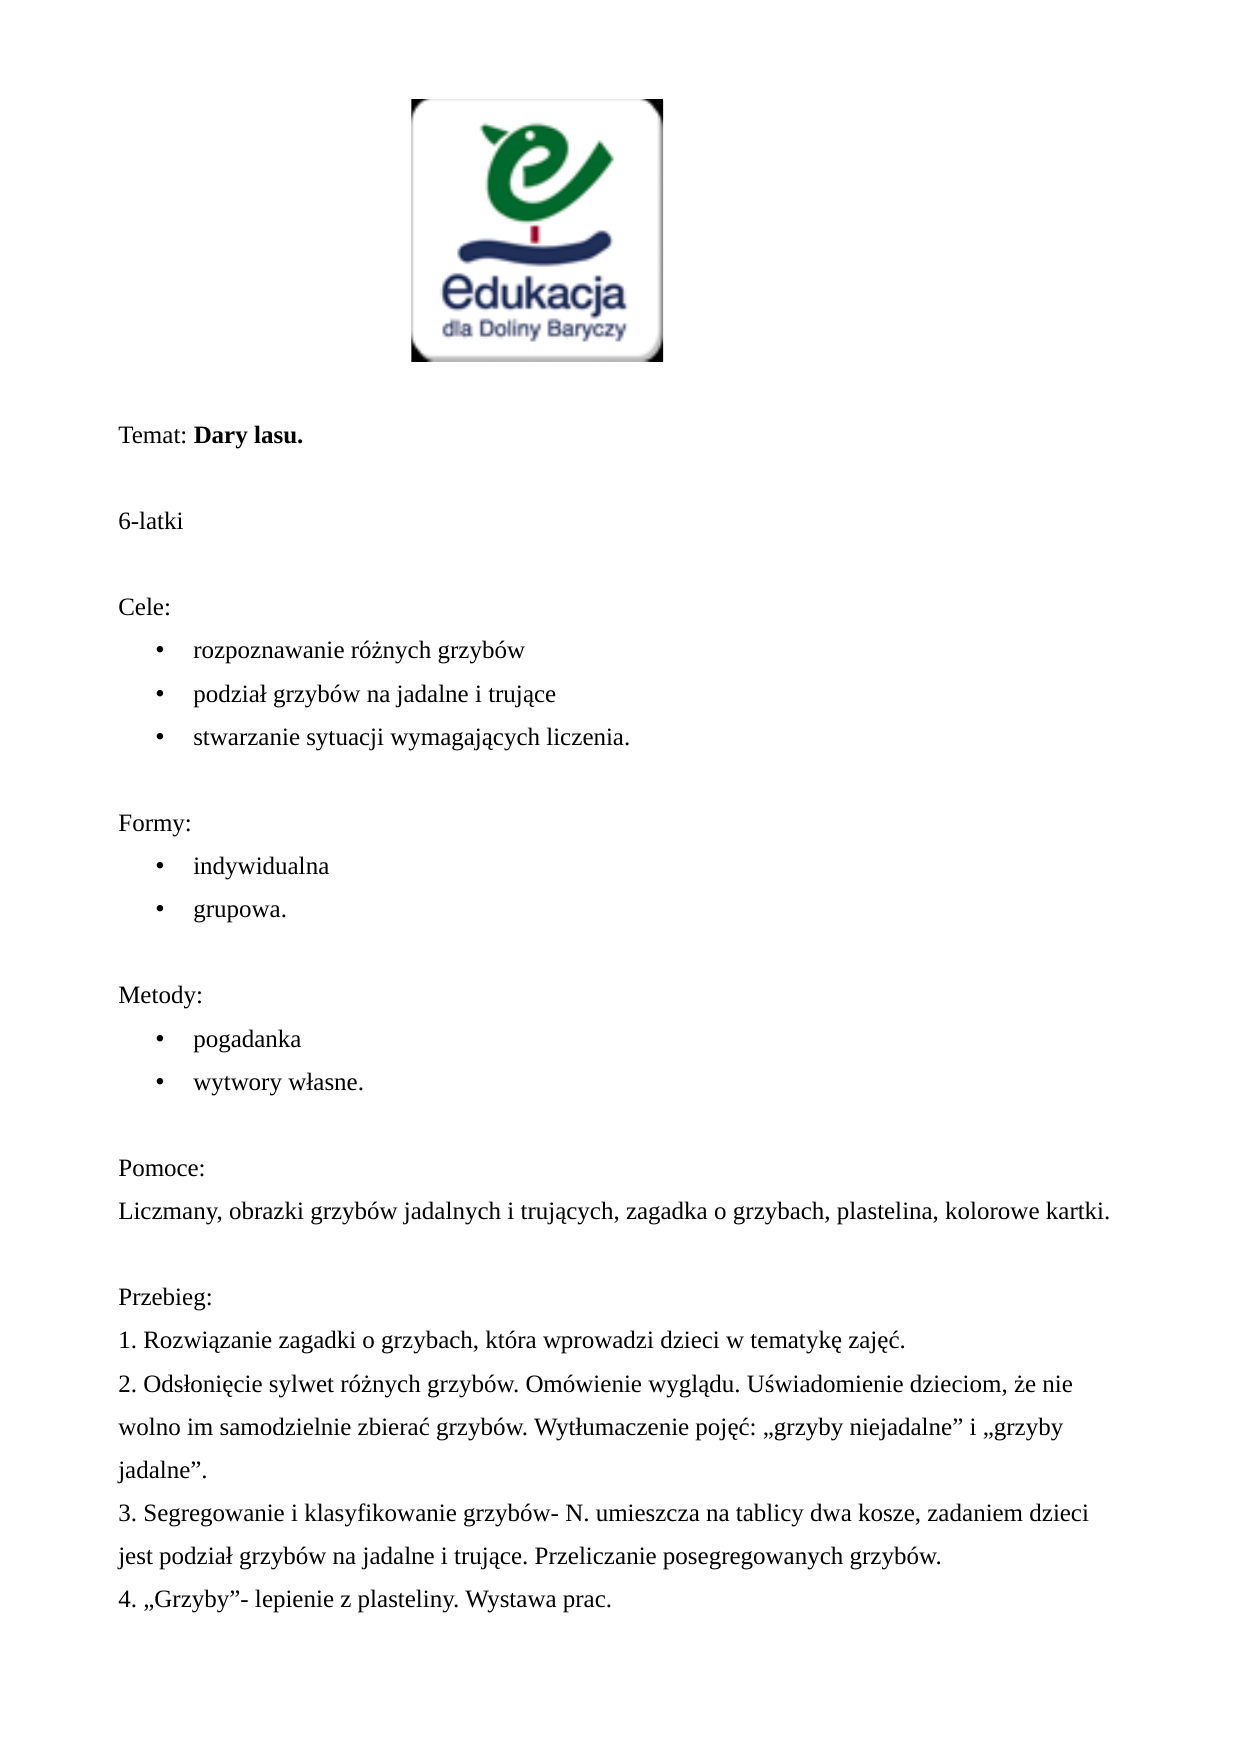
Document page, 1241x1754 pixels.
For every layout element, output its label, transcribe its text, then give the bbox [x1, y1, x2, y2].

text 6-latki [118, 506, 1122, 535]
text Liczmany, obrazki grzybów jadalnych i trujących, zagadka o grzybach, plastelina, kolorowe kartki. [118, 1196, 1122, 1225]
text Pomoce: [118, 1153, 1122, 1182]
text Metody: [118, 981, 1122, 1009]
list grupowa. [156, 894, 1122, 923]
list wytwory własne. [156, 1067, 1122, 1096]
list stwarzanie sytuacji wymagających liczenia. [156, 722, 1122, 751]
text Formy: [118, 808, 1122, 837]
text 3. Segregowanie i klasyfikowanie grzybów- N. umieszcza na tablicy dwa kosze, zadaniem dzieci jest podział grzybów na jadalne i trujące. Przeliczanie posegregowanych grzybów. [118, 1498, 1122, 1570]
text Temat: Dary lasu. [118, 420, 1122, 449]
list indywidualna [156, 851, 1122, 880]
text Przebieg: [118, 1282, 1122, 1311]
list rozpoznawanie różnych grzybów [156, 636, 1122, 664]
list podział grzybów na jadalne i trujące [156, 679, 1122, 707]
picture [411, 99, 664, 362]
text 4. „Grzyby”- lepienie z plasteliny. Wystawa prac. [118, 1584, 1122, 1613]
text 1. Rozwiązanie zagadki o grzybach, która wprowadzi dzieci w tematykę zajęć. [118, 1326, 1122, 1354]
text Cele: [118, 592, 1122, 621]
text 2. Odsłonięcie sylwet różnych grzybów. Omówienie wyglądu. Uświadomienie dzieciom, że nie wolno im samodzielnie zbierać grzybów. Wytłumaczenie pojęć: „grzyby niejadalne” i „grzyby jadalne”. [118, 1369, 1122, 1484]
list pogadanka [156, 1024, 1122, 1052]
